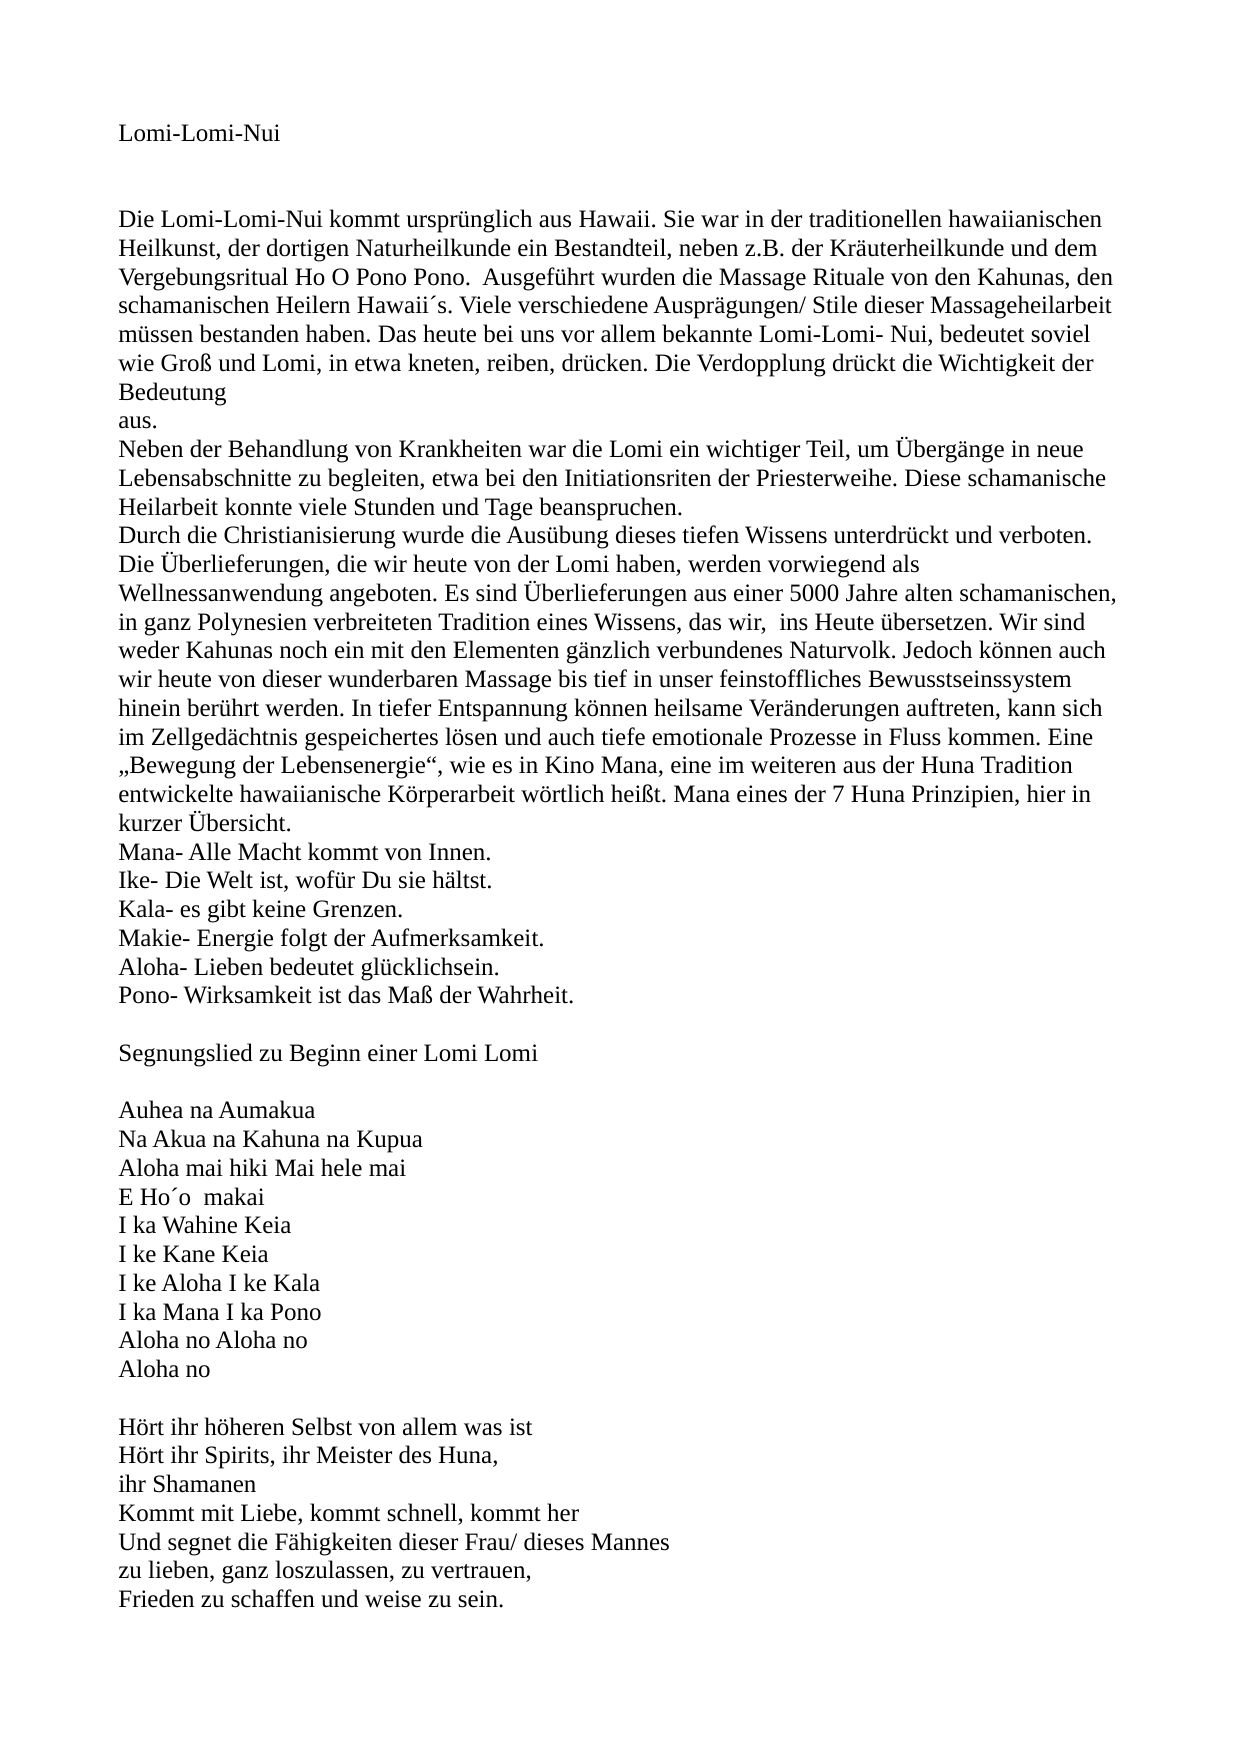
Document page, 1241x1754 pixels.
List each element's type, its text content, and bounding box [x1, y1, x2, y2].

text Aloha mai hiki Mai hele mai [118, 1153, 1122, 1182]
text Kala- es gibt keine Grenzen. [118, 894, 1122, 923]
text Segnungslied zu Beginn einer Lomi Lomi [118, 1038, 1122, 1067]
text Auhea na Aumakua [118, 1096, 1122, 1124]
text zu lieben, ganz loszulassen, zu vertrauen, [118, 1556, 1122, 1584]
text Die Lomi-Lomi-Nui kommt ursprünglich aus Hawaii. Sie war in der traditionellen hawaiianischen Heilkunst, der dortigen Naturheilkunde ein Bestandteil, neben z.B. der Kräuterheilkunde und dem Vergebungsritual Ho O Pono Pono. Ausgeführt wurden die Massage Rituale von den Kahunas, den schamanischen Heilern Hawaii´s. Viele verschiedene Ausprägungen/ Stile dieser Massageheilarbeit müssen bestanden haben. Das heute bei uns vor allem bekannte Lomi-Lomi- Nui, bedeutet soviel wie Groß und Lomi, in etwa kneten, reiben, drücken. Die Verdopplung drückt die Wichtigkeit der Bedeutung [118, 204, 1122, 406]
text Und segnet die Fähigkeiten dieser Frau/ dieses Mannes [118, 1527, 1122, 1556]
text I ka Mana I ka Pono [118, 1297, 1122, 1326]
text E Ho´o makai [118, 1182, 1122, 1211]
text Neben der Behandlung von Krankheiten war die Lomi ein wichtiger Teil, um Übergänge in neue Lebensabschnitte zu begleiten, etwa bei den Initiationsriten der Priesterweihe. Diese schamanische Heilarbeit konnte viele Stunden und Tage beanspruchen. [118, 434, 1122, 521]
text aus. [118, 406, 1122, 434]
text I ke Aloha I ke Kala [118, 1268, 1122, 1297]
text Durch die Christianisierung wurde die Ausübung dieses tiefen Wissens unterdrückt und verboten. Die Überlieferungen, die wir heute von der Lomi haben, werden vorwiegend als Wellnessanwendung angeboten. Es sind Überlieferungen aus einer 5000 Jahre alten schamanischen, in ganz Polynesien verbreiteten Tradition eines Wissens, das wir, ins Heute übersetzen. Wir sind weder Kahunas noch ein mit den Elementen gänzlich verbundenes Naturvolk. Jedoch können auch wir heute von dieser wunderbaren Massage bis tief in unser feinstoffliches Bewusstseinssystem hinein berührt werden. In tiefer Entspannung können heilsame Veränderungen auftreten, kann sich im Zellgedächtnis gespeichertes lösen und auch tiefe emotionale Prozesse in Fluss kommen. Eine „Bewegung der Lebensenergie“, wie es in Kino Mana, eine im weiteren aus der Huna Tradition entwickelte hawaiianische Körperarbeit wörtlich heißt. Mana eines der 7 Huna Prinzipien, hier in kurzer Übersicht. [118, 521, 1122, 837]
text Ike- Die Welt ist, wofür Du sie hältst. [118, 866, 1122, 894]
text I ka Wahine Keia [118, 1211, 1122, 1239]
text Kommt mit Liebe, kommt schnell, kommt her [118, 1498, 1122, 1527]
text Hört ihr höheren Selbst von allem was ist [118, 1412, 1122, 1441]
text Aloha no [118, 1354, 1122, 1383]
text Na Akua na Kahuna na Kupua [118, 1124, 1122, 1153]
text Aloha no Aloha no [118, 1326, 1122, 1354]
text ihr Shamanen [118, 1469, 1122, 1498]
text Makie- Energie folgt der Aufmerksamkeit. [118, 923, 1122, 952]
text I ke Kane Keia [118, 1239, 1122, 1268]
text Hört ihr Spirits, ihr Meister des Huna, [118, 1441, 1122, 1469]
text Frieden zu schaffen und weise zu sein. [118, 1584, 1122, 1613]
text Lomi-Lomi-Nui [118, 118, 1122, 147]
text Aloha- Lieben bedeutet glücklichsein. [118, 952, 1122, 981]
text Pono- Wirksamkeit ist das Maß der Wahrheit. [118, 981, 1122, 1009]
text Mana- Alle Macht kommt von Innen. [118, 837, 1122, 866]
